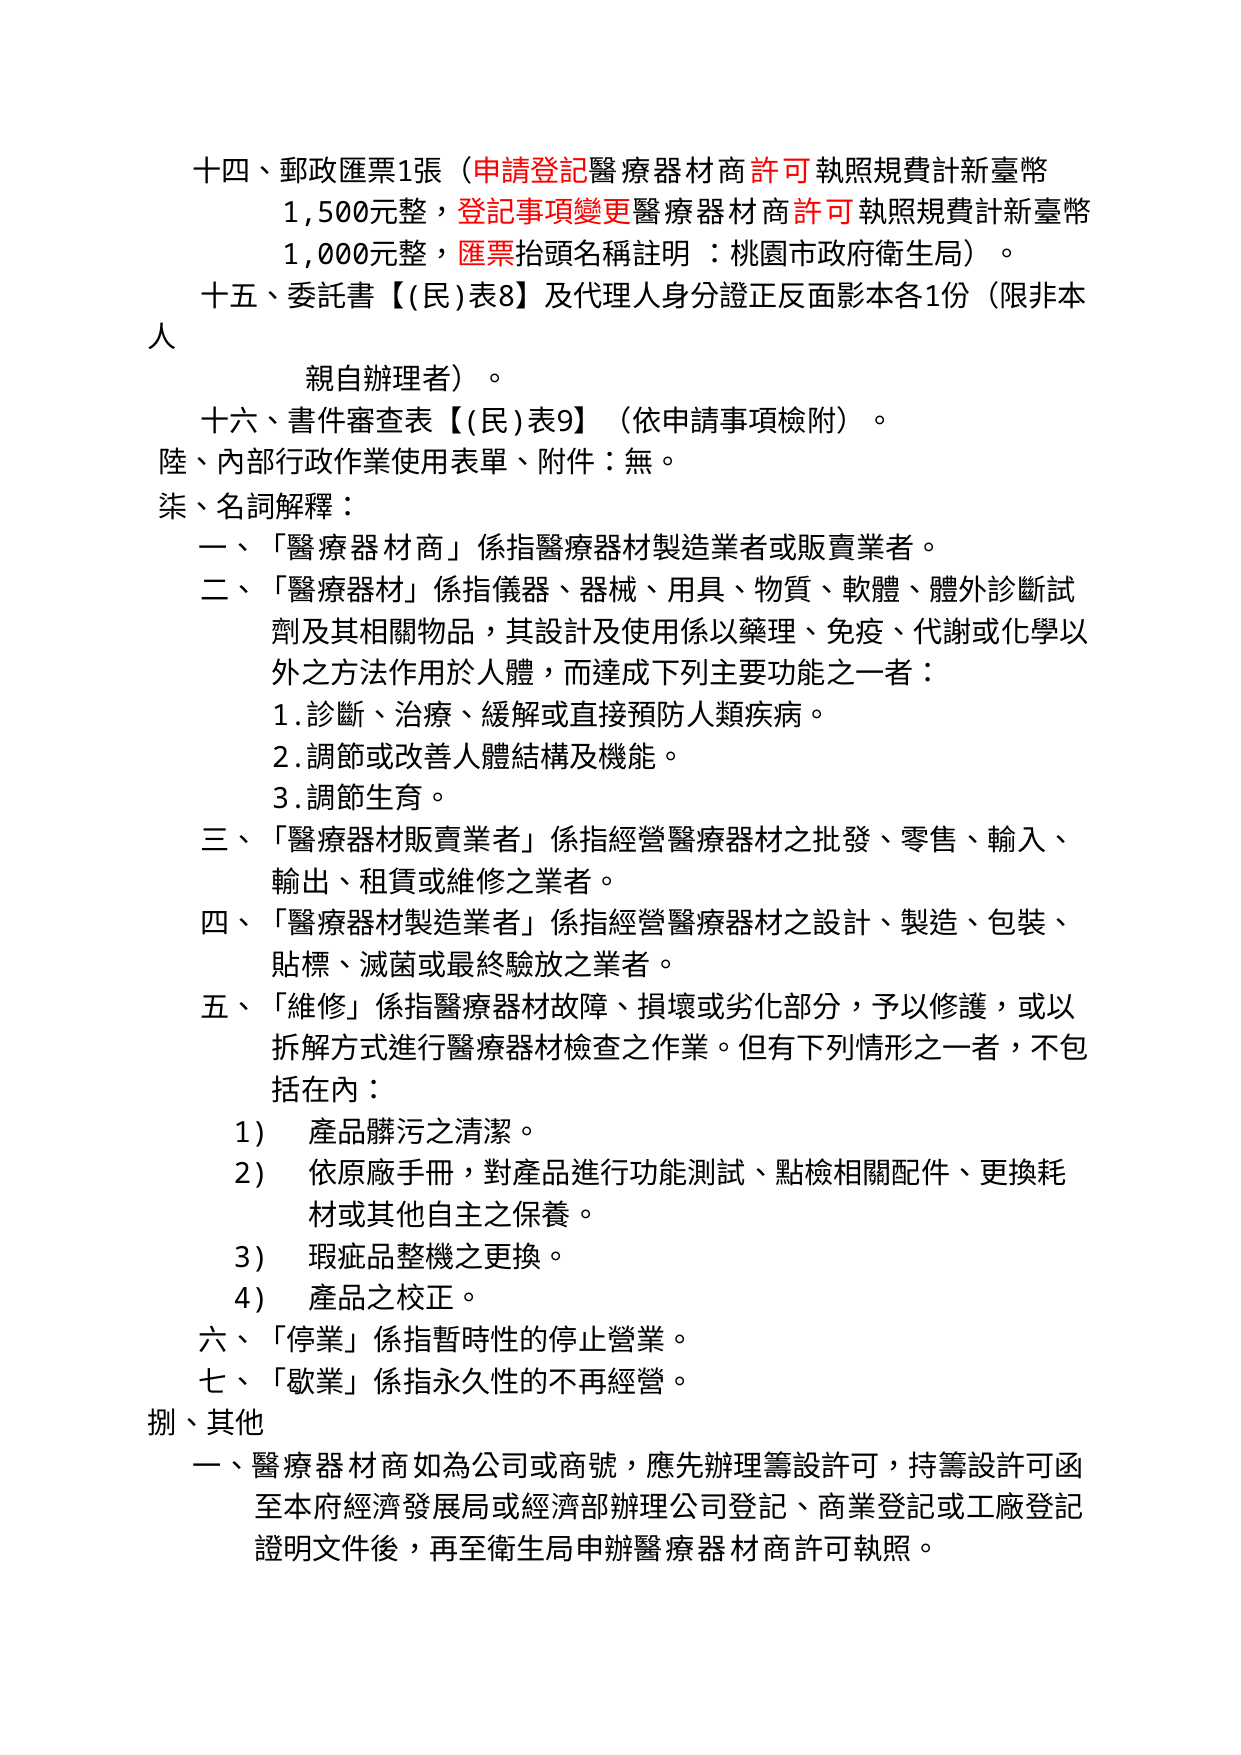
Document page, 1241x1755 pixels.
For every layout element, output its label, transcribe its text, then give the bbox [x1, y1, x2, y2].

text 一、「醫療器材商」係指醫療器材製造業者或販賣業者。 [199, 525, 1093, 567]
text 四、「醫療器材製造業者」係指經營醫療器材之設計、製造、包裝、貼標、滅菌或最終驗放之業者。 [200, 900, 1093, 984]
text 三、「醫療器材販賣業者」係指經營醫療器材之批發、零售、輸入、輸出、租賃或維修之業者。 [200, 817, 1093, 900]
text 十六、書件審查表【(民)表9】（依申請事項檢附）。 [148, 398, 1093, 439]
text 五、「維修」係指醫療器材故障、損壞或劣化部分，予以修護，或以拆解方式進行醫療器材檢查之作業。但有下列情形之一者，不包括在內： [200, 984, 1093, 1109]
text 十四、郵政匯票1張（申請登記醫療器材商許可執照規費計新臺幣1,500元整，登記事項變更醫療器材商許可執照規費計新臺幣1,000元整，匯票抬頭名稱註明 ：桃園市政府衛生局）。 [192, 148, 1093, 273]
list 依原廠手冊，對產品進行功能測試、點檢相關配件、更換耗材或其他自主之保養。 [233, 1150, 1093, 1234]
list 產品髒污之清潔。 [233, 1109, 1093, 1150]
text 六、「停業」係指暫時性的停止營業。 [199, 1317, 1093, 1359]
text 七、「歇業」係指永久性的不再經營。 [199, 1359, 1093, 1400]
text 十五、委託書【(民)表8】及代理人身分證正反面影本各1份（限非本人 [148, 273, 1093, 356]
text 柒、名詞解釋： [158, 484, 1057, 525]
text 陸、內部行政作業使用表單、附件：無。 [158, 439, 1093, 481]
text 親自辦理者）。 [148, 356, 1093, 398]
list 產品之校正。 [233, 1275, 1093, 1317]
text 捌、其他 [148, 1400, 1093, 1442]
list 瑕疵品整機之更換。 [233, 1234, 1093, 1275]
text 二、「醫療器材」係指儀器、器械、用具、物質、軟體、體外診斷試劑及其相關物品，其設計及使用係以藥理、免疫、代謝或化學以外之方法作用於人體，而達成下列主要功能之一者： 1.診斷、治療、緩解或直接預防人類疾病。 2.調節或改善人體結構及機能。 3.調節生育。 [200, 567, 1093, 817]
text 一、醫療器材商如為公司或商號，應先辦理籌設許可，持籌設許可函至本府經濟發展局或經濟部辦理公司登記、商業登記或工廠登記證明文件後，再至衛生局申辦醫療器材商許可執照。 [193, 1443, 1085, 1568]
